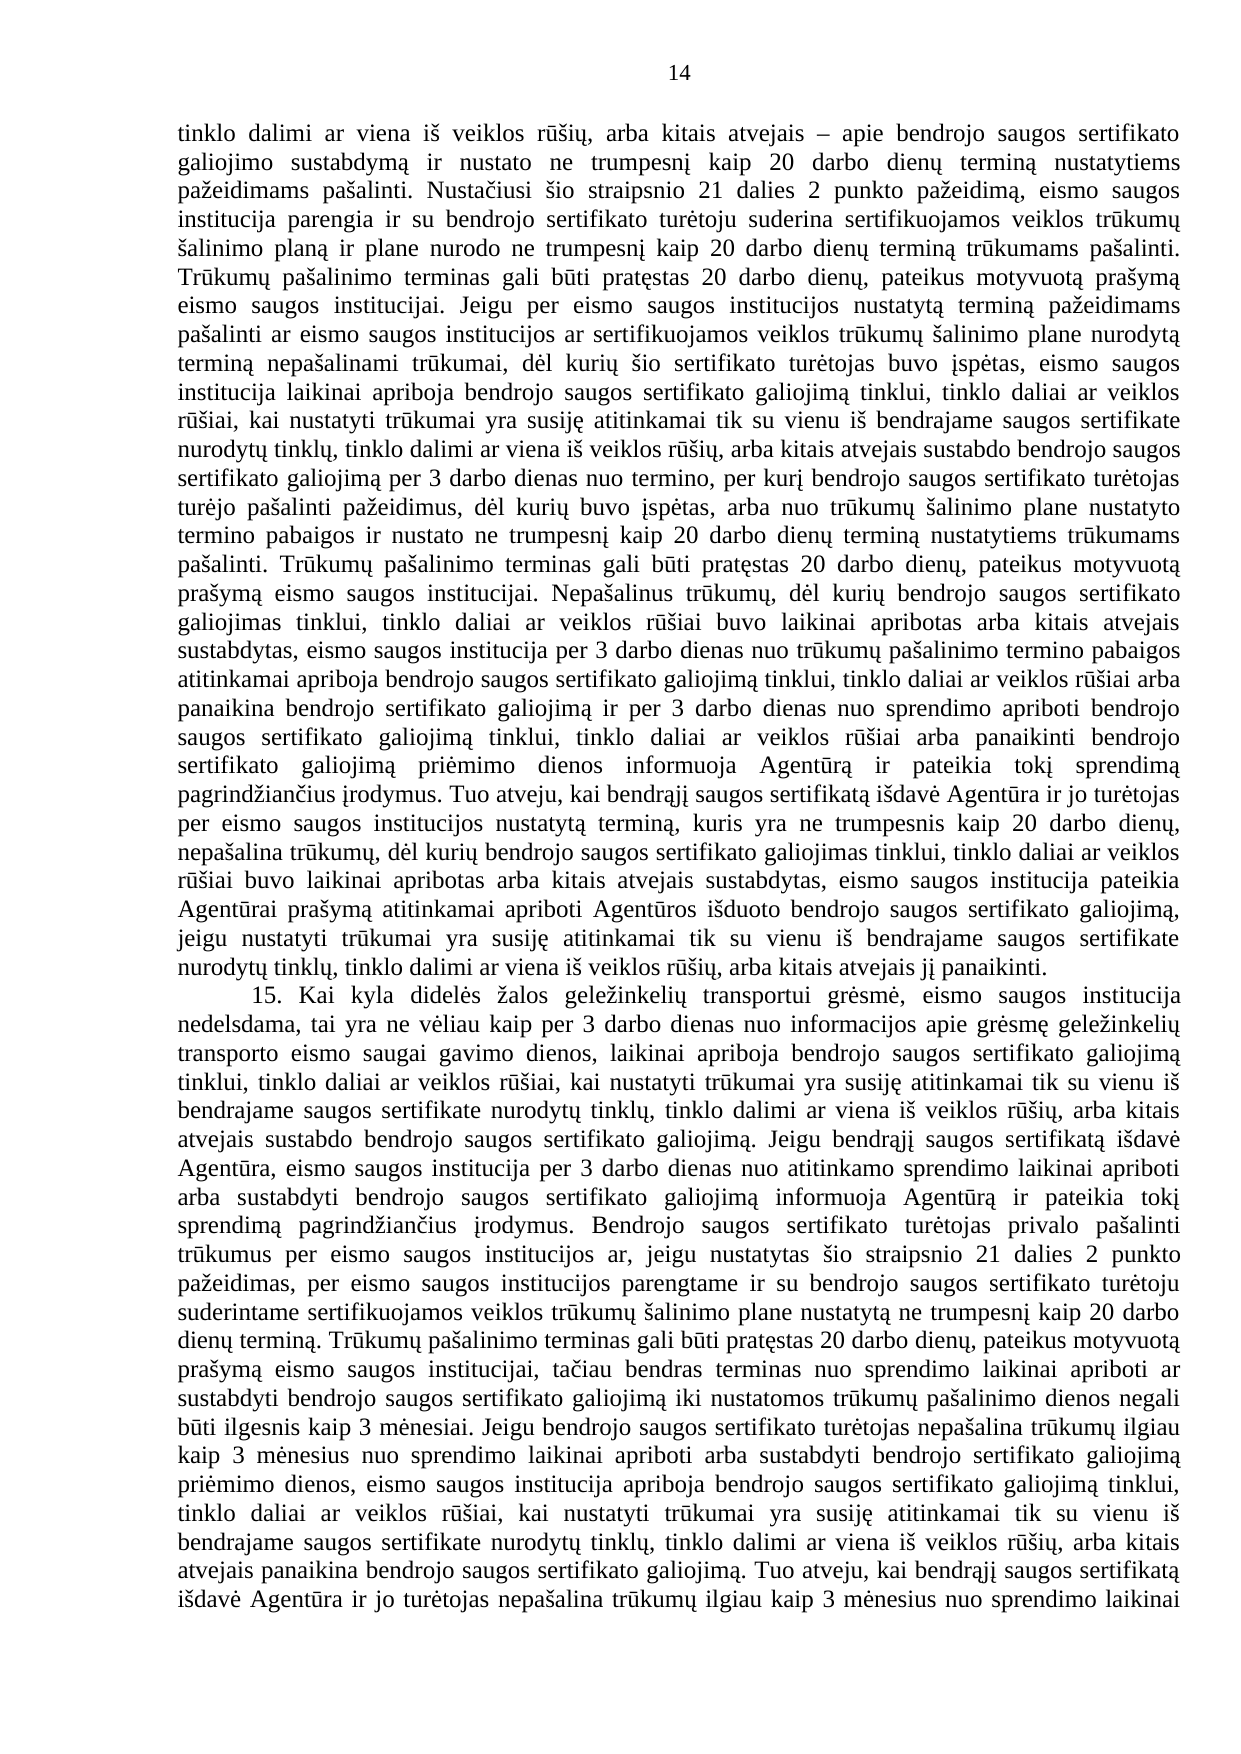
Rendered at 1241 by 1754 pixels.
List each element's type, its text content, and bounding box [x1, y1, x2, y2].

text 15. Kai kyla didelės žalos geležinkelių transportui grėsmė, eismo saugos institucija nedelsdama, tai yra ne vėliau kaip per 3 darbo dienas nuo informacijos apie grėsmę geležinkelių transporto eismo saugai gavimo dienos, laikinai apriboja bendrojo saugos sertifikato galiojimą tinklui, tinklo daliai ar veiklos rūšiai, kai nustatyti trūkumai yra susiję atitinkamai tik su vienu iš bendrajame saugos sertifikate nurodytų tinklų, tinklo dalimi ar viena iš veiklos rūšių, arba kitais atvejais sustabdo bendrojo saugos sertifikato galiojimą. Jeigu bendrąjį saugos sertifikatą išdavė Agentūra, eismo saugos institucija per 3 darbo dienas nuo atitinkamo sprendimo laikinai apriboti arba sustabdyti bendrojo saugos sertifikato galiojimą informuoja Agentūrą ir pateikia tokį sprendimą pagrindžiančius įrodymus. Bendrojo saugos sertifikato turėtojas privalo pašalinti trūkumus per eismo saugos institucijos ar, jeigu nustatytas šio straipsnio 21 dalies 2 punkto pažeidimas, per eismo saugos institucijos parengtame ir su bendrojo saugos sertifikato turėtoju suderintame sertifikuojamos veiklos trūkumų šalinimo plane nustatytą ne trumpesnį kaip 20 darbo dienų terminą. Trūkumų pašalinimo terminas gali būti pratęstas 20 darbo dienų, pateikus motyvuotą prašymą eismo saugos institucijai, tačiau bendras terminas nuo sprendimo laikinai apriboti ar sustabdyti bendrojo saugos sertifikato galiojimą iki nustatomos trūkumų pašalinimo dienos negali būti ilgesnis kaip 3 mėnesiai. Jeigu bendrojo saugos sertifikato turėtojas nepašalina trūkumų ilgiau kaip 3 mėnesius nuo sprendimo laikinai apriboti arba sustabdyti bendrojo sertifikato galiojimą priėmimo dienos, eismo saugos institucija apriboja bendrojo saugos sertifikato galiojimą tinklui, tinklo daliai ar veiklos rūšiai, kai nustatyti trūkumai yra susiję atitinkamai tik su vienu iš bendrajame saugos sertifikate nurodytų tinklų, tinklo dalimi ar viena iš veiklos rūšių, arba kitais atvejais panaikina bendrojo saugos sertifikato galiojimą. Tuo atveju, kai bendrąjį saugos sertifikatą išdavė Agentūra ir jo turėtojas nepašalina trūkumų ilgiau kaip 3 mėnesius nuo sprendimo laikinai [177, 981, 1181, 1613]
text tinklo dalimi ar viena iš veiklos rūšių, arba kitais atvejais – apie bendrojo saugos sertifikato galiojimo sustabdymą ir nustato ne trumpesnį kaip 20 darbo dienų terminą nustatytiems pažeidimams pašalinti. Nustačiusi šio straipsnio 21 dalies 2 punkto pažeidimą, eismo saugos institucija parengia ir su bendrojo sertifikato turėtoju suderina sertifikuojamos veiklos trūkumų šalinimo planą ir plane nurodo ne trumpesnį kaip 20 darbo dienų terminą trūkumams pašalinti. Trūkumų pašalinimo terminas gali būti pratęstas 20 darbo dienų, pateikus motyvuotą prašymą eismo saugos institucijai. Jeigu per eismo saugos institucijos nustatytą terminą pažeidimams pašalinti ar eismo saugos institucijos ar sertifikuojamos veiklos trūkumų šalinimo plane nurodytą terminą nepašalinami trūkumai, dėl kurių šio sertifikato turėtojas buvo įspėtas, eismo saugos institucija laikinai apriboja bendrojo saugos sertifikato galiojimą tinklui, tinklo daliai ar veiklos rūšiai, kai nustatyti trūkumai yra susiję atitinkamai tik su vienu iš bendrajame saugos sertifikate nurodytų tinklų, tinklo dalimi ar viena iš veiklos rūšių, arba kitais atvejais sustabdo bendrojo saugos sertifikato galiojimą per 3 darbo dienas nuo termino, per kurį bendrojo saugos sertifikato turėtojas turėjo pašalinti pažeidimus, dėl kurių buvo įspėtas, arba nuo trūkumų šalinimo plane nustatyto termino pabaigos ir nustato ne trumpesnį kaip 20 darbo dienų terminą nustatytiems trūkumams pašalinti. Trūkumų pašalinimo terminas gali būti pratęstas 20 darbo dienų, pateikus motyvuotą prašymą eismo saugos institucijai. Nepašalinus trūkumų, dėl kurių bendrojo saugos sertifikato galiojimas tinklui, tinklo daliai ar veiklos rūšiai buvo laikinai apribotas arba kitais atvejais sustabdytas, eismo saugos institucija per 3 darbo dienas nuo trūkumų pašalinimo termino pabaigos atitinkamai apriboja bendrojo saugos sertifikato galiojimą tinklui, tinklo daliai ar veiklos rūšiai arba panaikina bendrojo sertifikato galiojimą ir per 3 darbo dienas nuo sprendimo apriboti bendrojo saugos sertifikato galiojimą tinklui, tinklo daliai ar veiklos rūšiai arba panaikinti bendrojo sertifikato galiojimą priėmimo dienos informuoja Agentūrą ir pateikia tokį sprendimą pagrindžiančius įrodymus. Tuo atveju, kai bendrąjį saugos sertifikatą išdavė Agentūra ir jo turėtojas per eismo saugos institucijos nustatytą terminą, kuris yra ne trumpesnis kaip 20 darbo dienų, nepašalina trūkumų, dėl kurių bendrojo saugos sertifikato galiojimas tinklui, tinklo daliai ar veiklos rūšiai buvo laikinai apribotas arba kitais atvejais sustabdytas, eismo saugos institucija pateikia Agentūrai prašymą atitinkamai apriboti Agentūros išduoto bendrojo saugos sertifikato galiojimą, jeigu nustatyti trūkumai yra susiję atitinkamai tik su vienu iš bendrajame saugos sertifikate nurodytų tinklų, tinklo dalimi ar viena iš veiklos rūšių, arba kitais atvejais jį panaikinti. [177, 118, 1181, 981]
